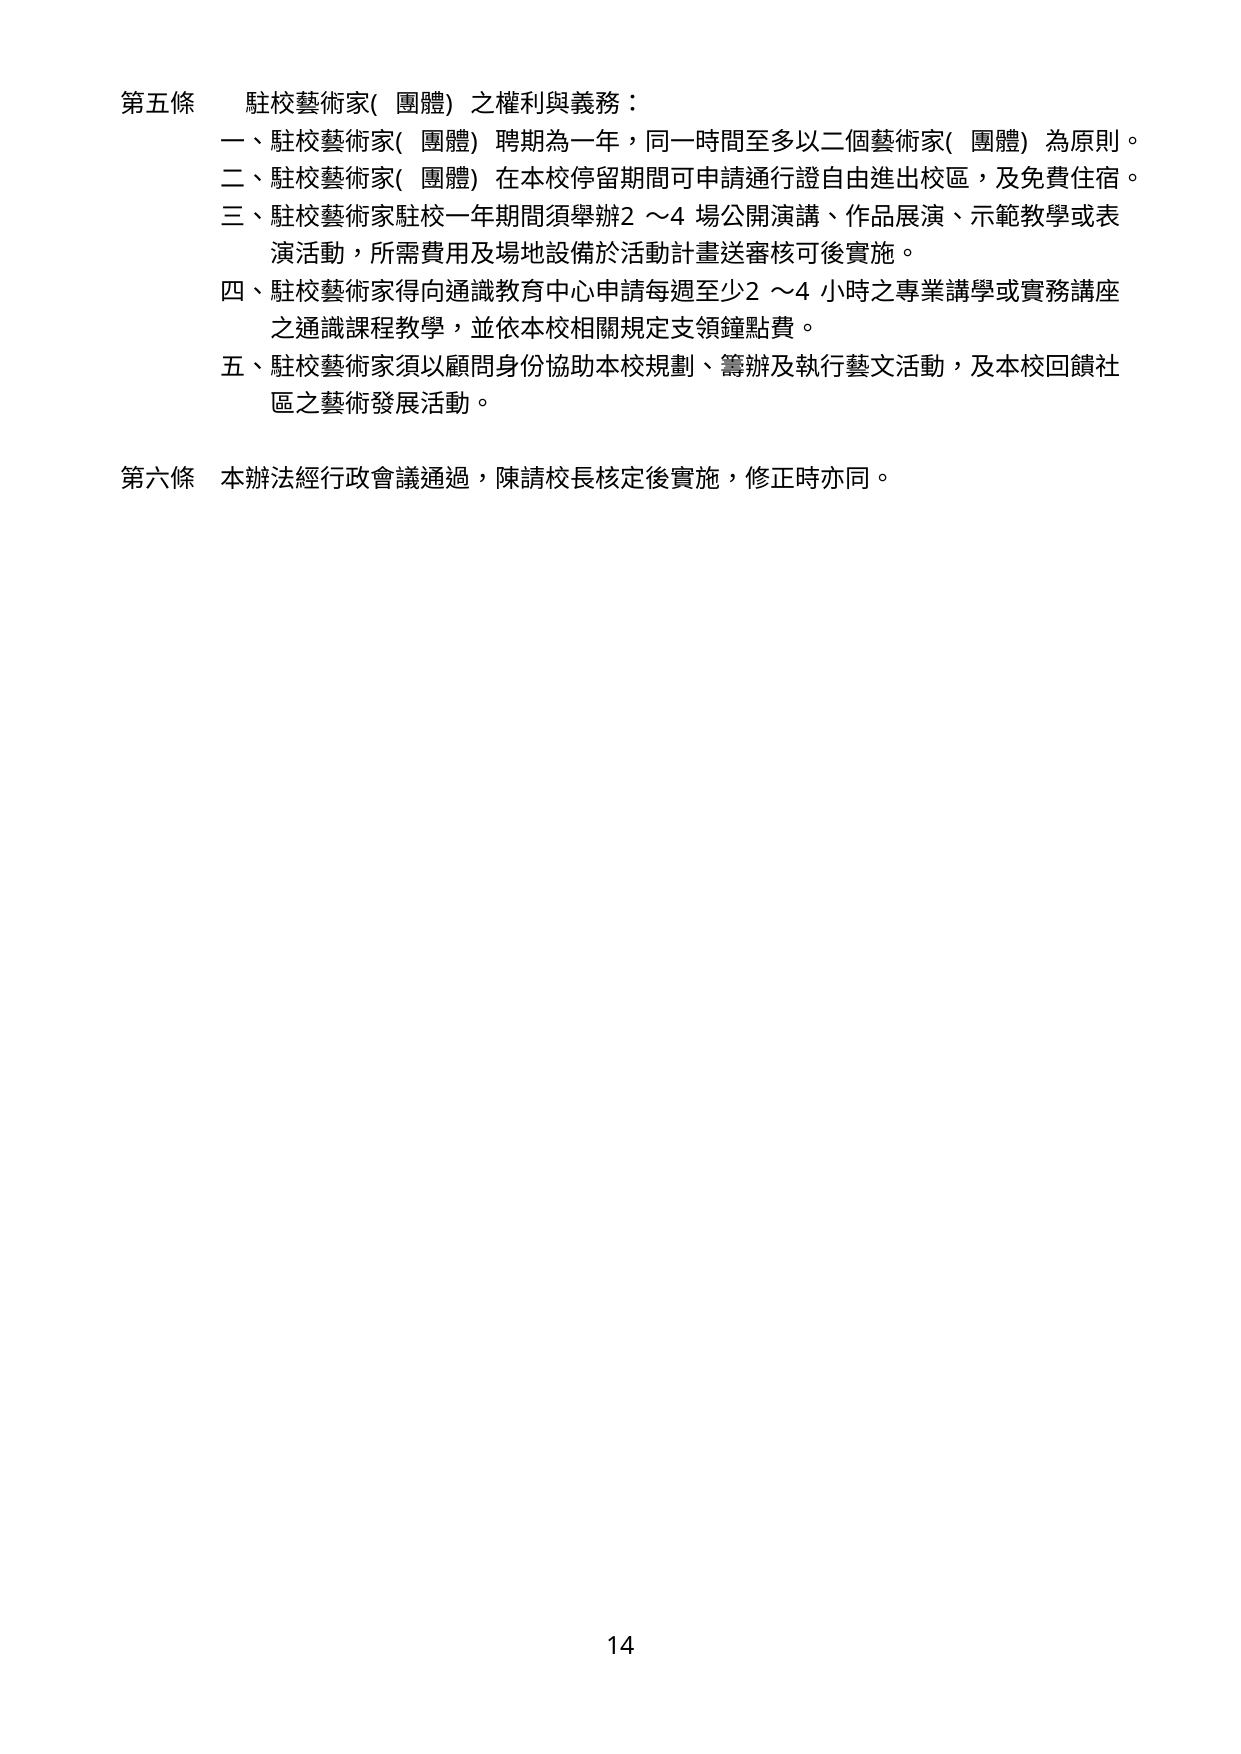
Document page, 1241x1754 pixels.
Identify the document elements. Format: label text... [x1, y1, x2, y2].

text 第五條 駐校藝術家(團體)之權利與義務： [120, 83, 1120, 121]
text 四、駐校藝術家得向通識教育中心申請每週至少2～4小時之專業講學或實務講座之通識課程教學，並依本校相關規定支領鐘點費。 [220, 271, 1120, 346]
text 五、駐校藝術家須以顧問身份協助本校規劃、籌辦及執行藝文活動，及本校回饋社區之藝術發展活動。 [220, 346, 1120, 421]
text 二、駐校藝術家(團體)在本校停留期間可申請通行證自由進出校區，及免費住宿。 [120, 158, 1120, 196]
text 一、駐校藝術家(團體)聘期為一年，同一時間至多以二個藝術家(團體)為原則。 [120, 121, 1120, 158]
text 第六條 本辦法經行政會議通過，陳請校長核定後實施，修正時亦同。 [120, 458, 1120, 496]
text 三、駐校藝術家駐校一年期間須舉辦2～4場公開演講、作品展演、示範教學或表演活動，所需費用及場地設備於活動計畫送審核可後實施。 [220, 196, 1120, 271]
